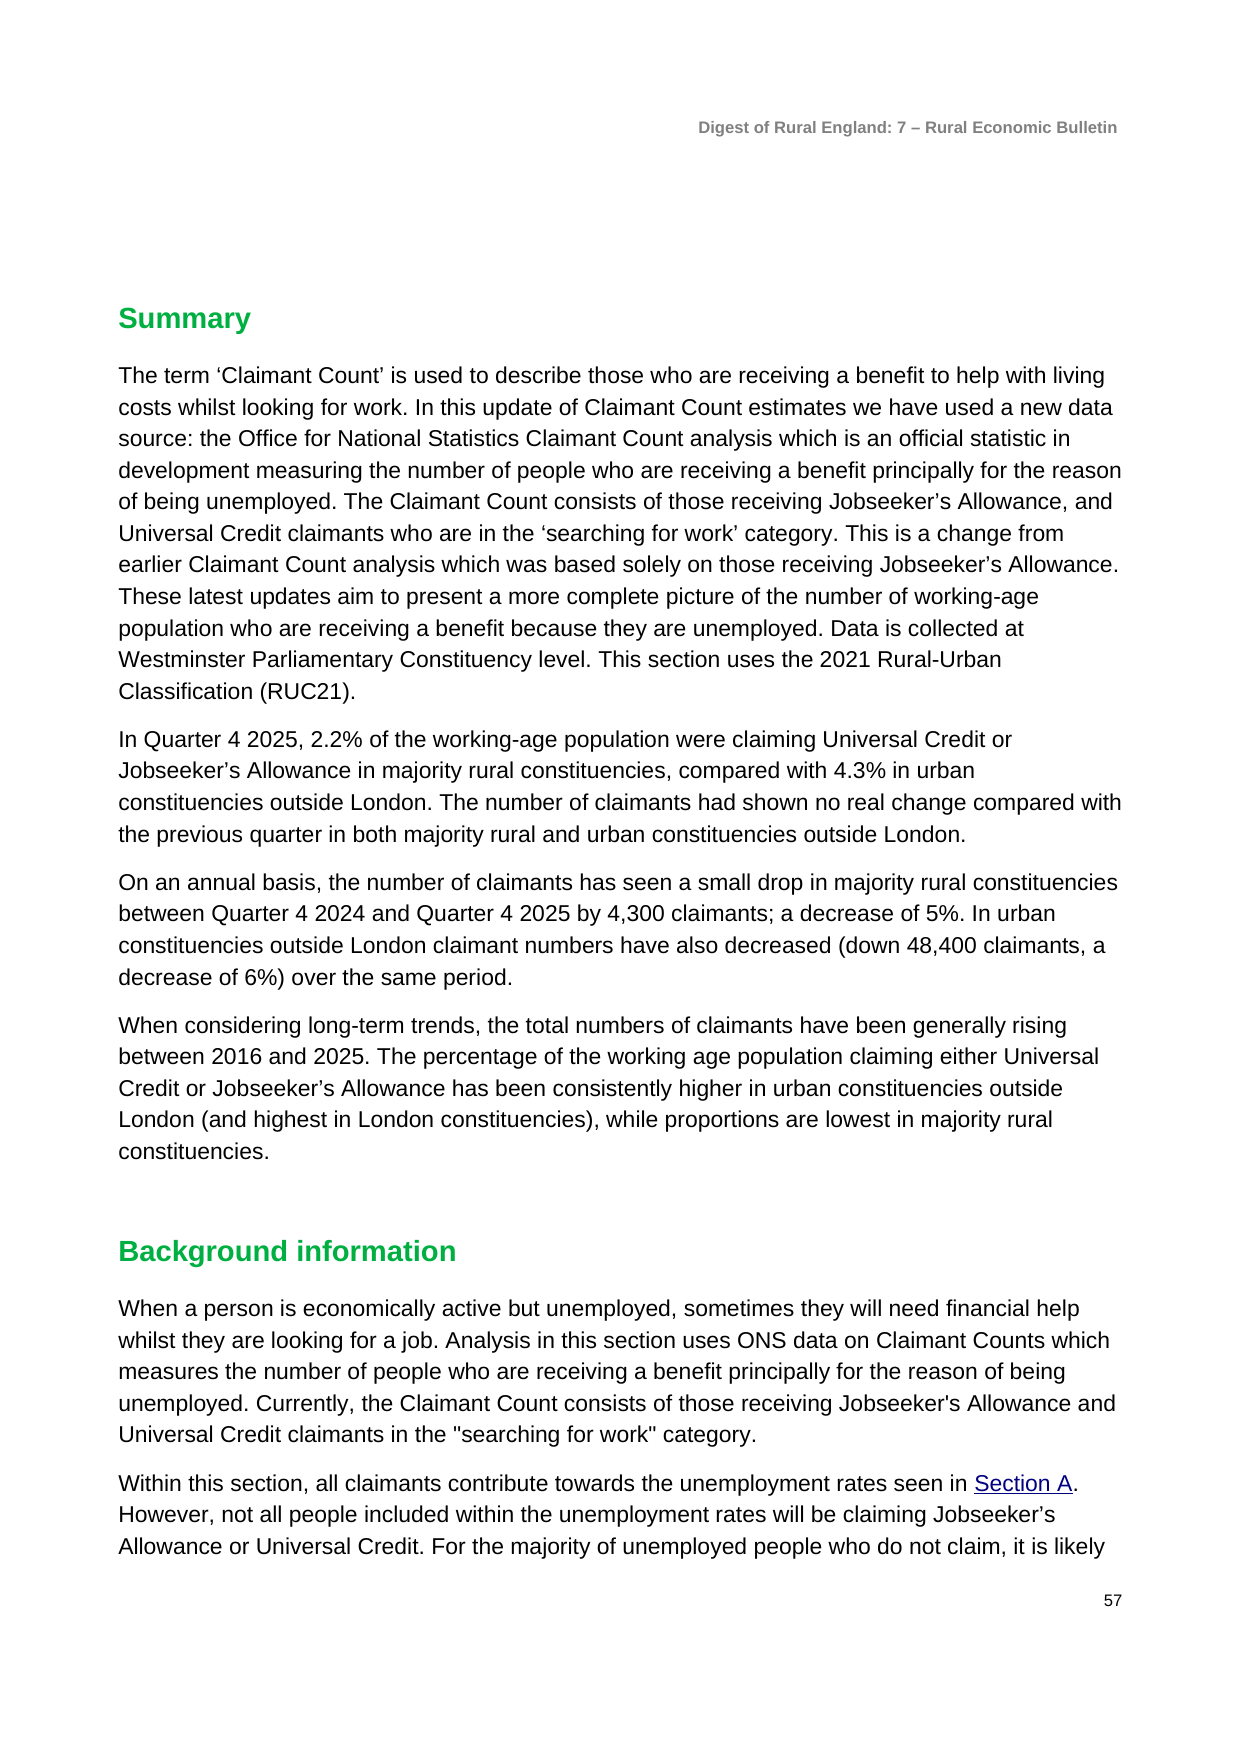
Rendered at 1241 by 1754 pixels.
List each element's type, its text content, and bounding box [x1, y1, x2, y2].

text When a person is economically active but unemployed, sometimes they will need financial help whilst they are looking for a job. Analysis in this section uses ONS data on Claimant Counts which measures the number of people who are receiving a benefit principally for the reason of being unemployed. Currently, the Claimant Count consists of those receiving Jobseeker's Allowance and Universal Credit claimants in the "searching for work" category. [118, 1295, 1122, 1448]
text When considering long-term trends, the total numbers of claimants have been generally rising between 2016 and 2025. The percentage of the working age population claiming either Universal Credit or Jobseeker’s Allowance has been consistently higher in urban constituencies outside London (and highest in London constituencies), while proportions are lowest in majority rural constituencies. [118, 1012, 1122, 1164]
subtitle Summary [118, 301, 1122, 335]
text On an annual basis, the number of claimants has seen a small drop in majority rural constituencies between Quarter 4 2024 and Quarter 4 2025 by 4,300 claimants; a decrease of 5%. In urban constituencies outside London claimant numbers have also decreased (down 48,400 claimants, a decrease of 6%) over the same period. [118, 869, 1122, 990]
subtitle Background information [118, 1234, 1122, 1268]
text In Quarter 4 2025, 2.2% of the working-age population were claiming Universal Credit or Jobseeker’s Allowance in majority rural constituencies, compared with 4.3% in urban constituencies outside London. The number of claimants had shown no real change compared with the previous quarter in both majority rural and urban constituencies outside London. [118, 726, 1122, 847]
text The term ‘Claimant Count’ is used to describe those who are receiving a benefit to help with living costs whilst looking for work. In this update of Claimant Count estimates we have used a new data source: the Office for National Statistics Claimant Count analysis which is an official statistic in development measuring the number of people who are receiving a benefit principally for the reason of being unemployed. The Claimant Count consists of those receiving Jobseeker’s Allowance, and Universal Credit claimants who are in the ‘searching for work’ category. This is a change from earlier Claimant Count analysis which was based solely on those receiving Jobseeker’s Allowance. These latest updates aim to present a more complete picture of the number of working-age population who are receiving a benefit because they are unemployed. Data is collected at Westminster Parliamentary Constituency level. This section uses the 2021 Rural-Urban Classification (RUC21). [118, 362, 1122, 704]
text Within this section, all claimants contribute towards the unemployment rates seen in Section A. However, not all people included within the unemployment rates will be claiming Jobseeker’s Allowance or Universal Credit. For the majority of unemployed people who do not claim, it is likely [118, 1470, 1122, 1559]
